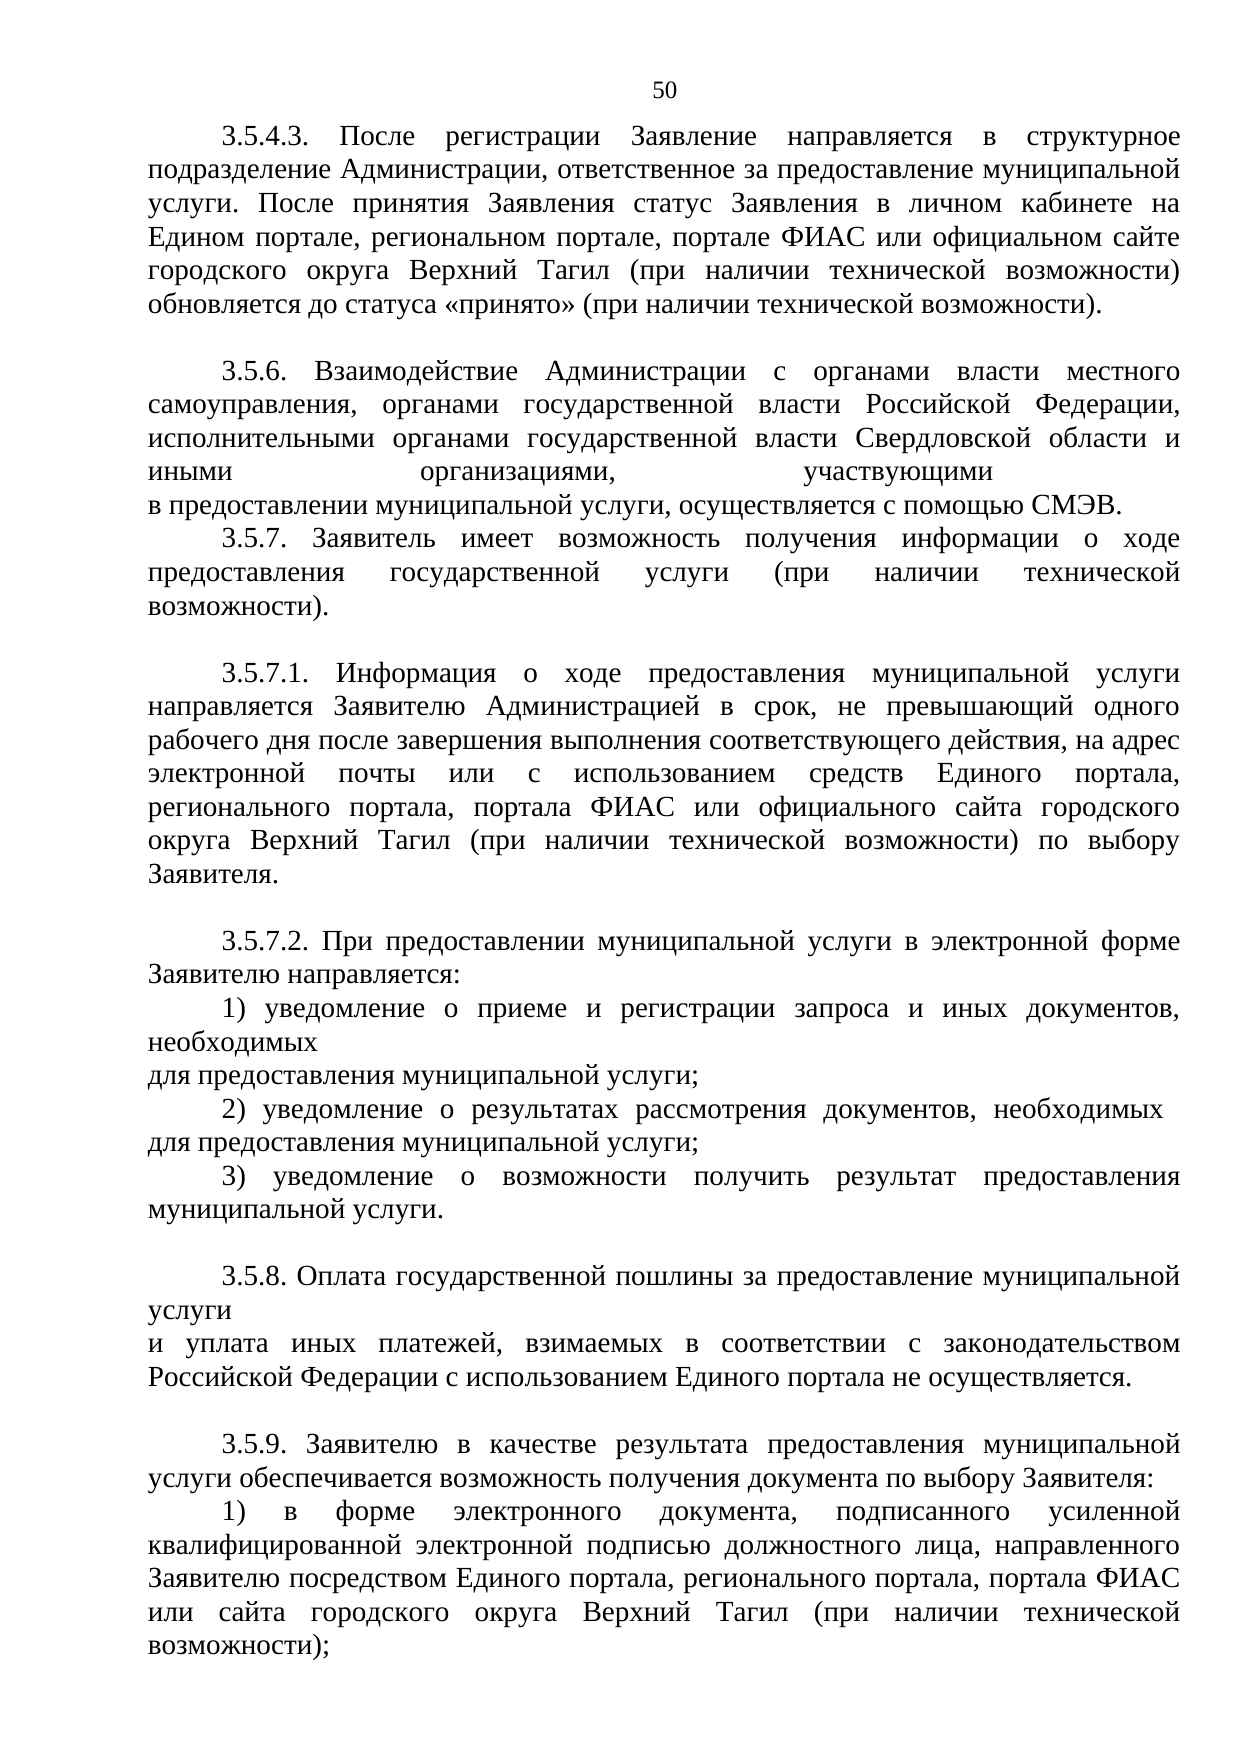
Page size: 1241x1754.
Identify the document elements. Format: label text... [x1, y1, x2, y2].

text 3) уведомление о возможности получить результат предоставления муниципальной услуги. [148, 1158, 1181, 1225]
text 3.5.7.2. При предоставлении муниципальной услуги в электронной форме Заявителю направляется: [148, 923, 1181, 990]
text 1) в форме электронного документа, подписанного усиленной квалифицированной электронной подписью должностного лица, направленного Заявителю посредством Единого портала, регионального портала, портала ФИАС или сайта городского округа Верхний Тагил (при наличии технической возможности); [148, 1493, 1181, 1661]
text 3.5.9. Заявителю в качестве результата предоставления муниципальной услуги обеспечивается возможность получения документа по выбору Заявителя: [148, 1426, 1181, 1493]
text 3.5.7.1. Информация о ходе предоставления муниципальной услуги направляется Заявителю Администрацией в срок, не превышающий одного рабочего дня после завершения выполнения соответствующего действия, на адрес электронной почты или с использованием средств Единого портала, регионального портала, портала ФИАС или официального сайта городского округа Верхний Тагил (при наличии технической возможности) по выбору Заявителя. [148, 655, 1181, 889]
text 3.5.8. Оплата государственной пошлины за предоставление муниципальной услуги и уплата иных платежей, взимаемых в соответствии с законодательством Российской Федерации с использованием Единого портала не осуществляется. [148, 1258, 1181, 1393]
text 1) уведомление о приеме и регистрации запроса и иных документов, необходимых для предоставления муниципальной услуги; [148, 990, 1181, 1091]
text 3.5.6. Взаимодействие Администрации с органами власти местного самоуправления, органами государственной власти Российской Федерации, исполнительными органами государственной власти Свердловской области и иными организациями, участвующими в предоставлении муниципальной услуги, осуществляется с помощью СМЭВ. [148, 353, 1181, 521]
text 3.5.4.3. После регистрации Заявление направляется в структурное подразделение Администрации, ответственное за предоставление муниципальной услуги. После принятия Заявления статус Заявления в личном кабинете на Едином портале, региональном портале, портале ФИАС или официальном сайте городского округа Верхний Тагил (при наличии технической возможности) обновляется до статуса «принято» (при наличии технической возможности). [148, 118, 1181, 319]
text 3.5.7. Заявитель имеет возможность получения информации о ходе предоставления государственной услуги (при наличии технической возможности). [148, 521, 1181, 621]
text 2) уведомление о результатах рассмотрения документов, необходимых для предоставления муниципальной услуги; [148, 1091, 1181, 1158]
